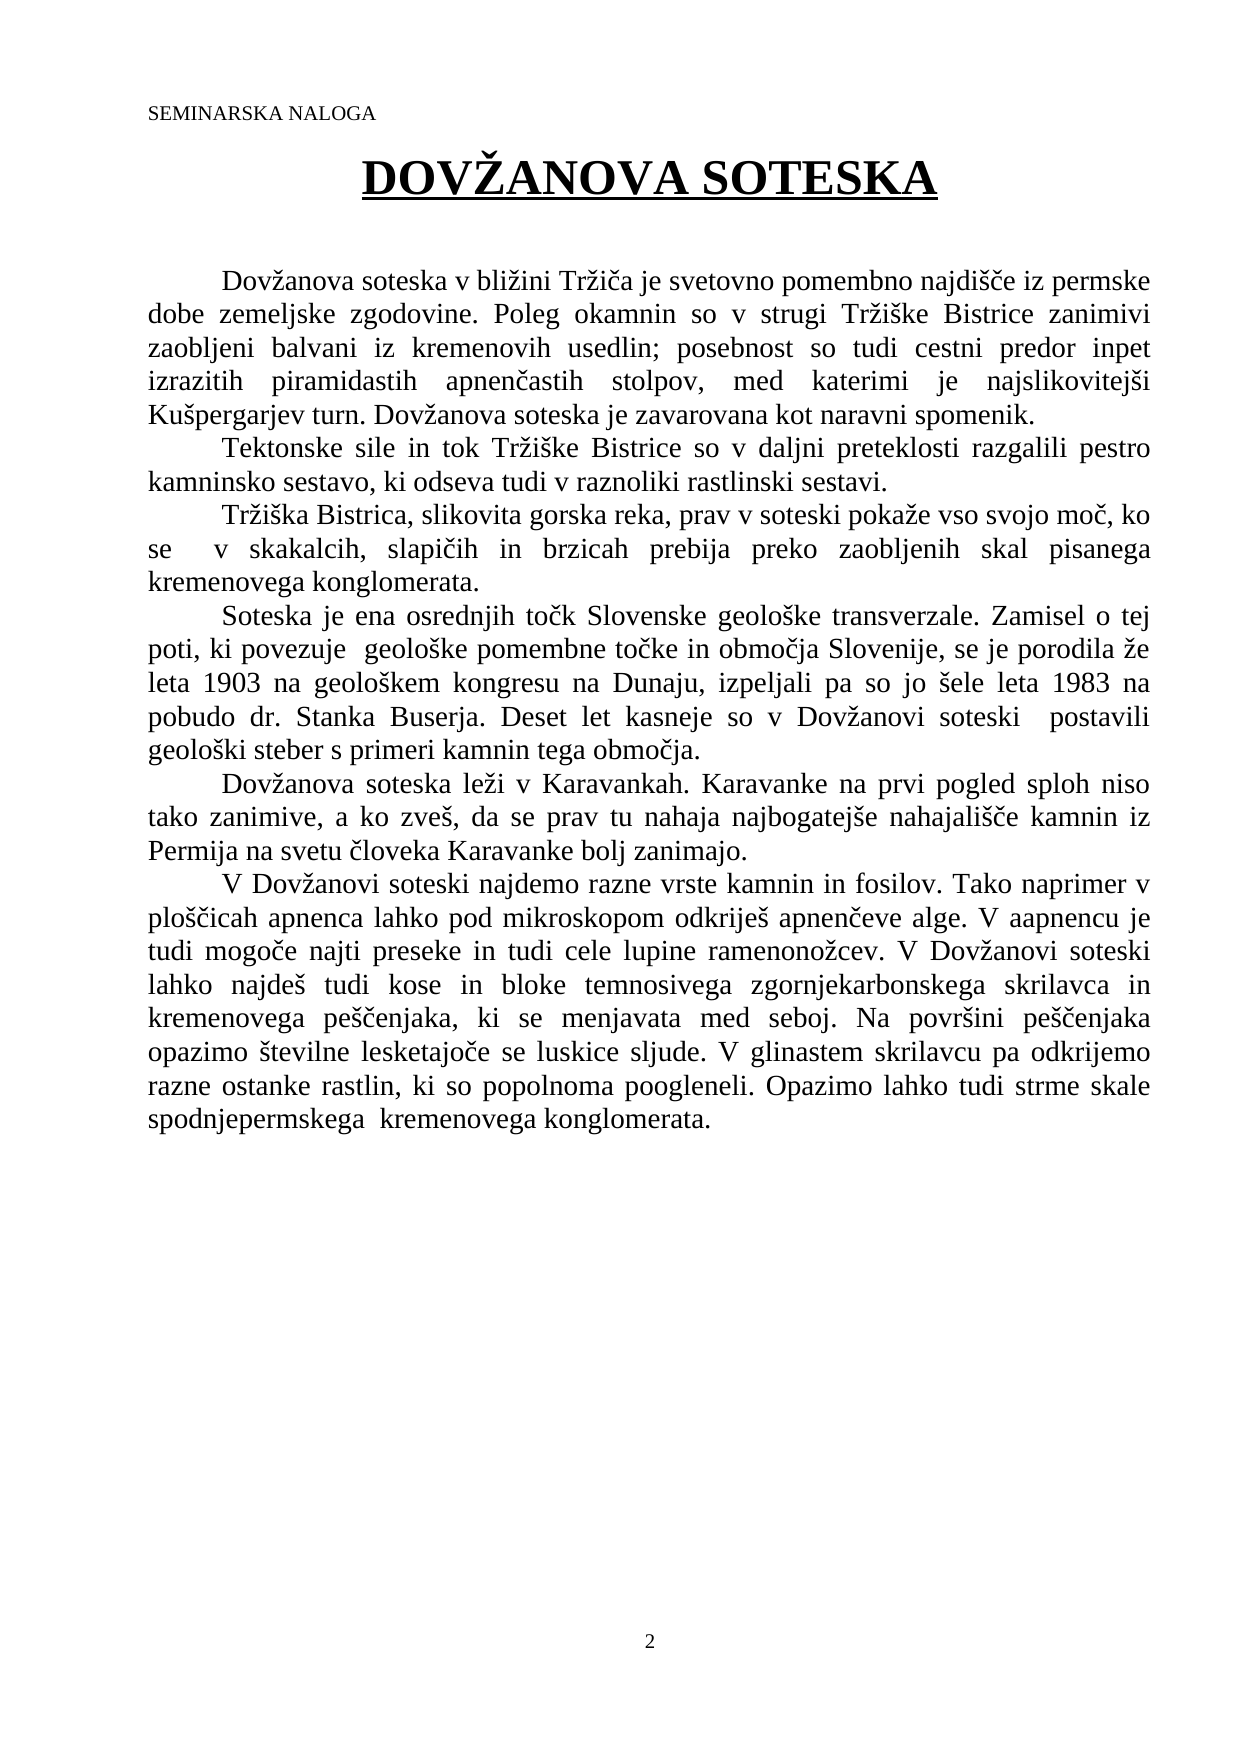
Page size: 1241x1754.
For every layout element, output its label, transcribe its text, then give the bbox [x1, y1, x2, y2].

text Soteska je ena osrednjih točk Slovenske geološke transverzale. Zamisel o tej poti, ki povezuje geološke pomembne točke in območja Slovenije, se je porodila že leta 1903 na geološkem kongresu na Dunaju, izpeljali pa so jo šele leta 1983 na pobudo dr. Stanka Buserja. Deset let kasneje so v Dovžanovi soteski postavili geološki steber s primeri kamnin tega območja. [148, 598, 1152, 766]
text Dovžanova soteska leži v Karavankah. Karavanke na prvi pogled sploh niso tako zanimive, a ko zveš, da se prav tu nahaja najbogatejše nahajališče kamnin iz Permija na svetu človeka Karavanke bolj zanimajo. [148, 766, 1152, 866]
text V Dovžanovi soteski najdemo razne vrste kamnin in fosilov. Tako naprimer v ploščicah apnenca lahko pod mikroskopom odkriješ apnenčeve alge. V aapnencu je tudi mogoče najti preseke in tudi cele lupine ramenonožcev. V Dovžanovi soteski lahko najdeš tudi kose in bloke temnosivega zgornjekarbonskega skrilavca in kremenovega peščenjaka, ki se menjavata med seboj. Na površini peščenjaka opazimo številne lesketajoče se luskice sljude. V glinastem skrilavcu pa odkrijemo razne ostanke rastlin, ki so popolnoma poogleneli. Opazimo lahko tudi strme skale spodnjepermskega kremenovega konglomerata. [148, 866, 1152, 1135]
text Tektonske sile in tok Tržiške Bistrice so v daljni preteklosti razgalili pestro kamninsko sestavo, ki odseva tudi v raznoliki rastlinski sestavi. [148, 430, 1152, 497]
text Tržiška Bistrica, slikovita gorska reka, prav v soteski pokaže vso svojo moč, ko se v skakalcih, slapičih in brzicah prebija preko zaobljenih skal pisanega kremenovega konglomerata. [148, 497, 1152, 598]
text DOVŽANOVA SOTESKA [148, 148, 1152, 205]
text Dovžanova soteska v bližini Tržiča je svetovno pomembno najdišče iz permske dobe zemeljske zgodovine. Poleg okamnin so v strugi Tržiške Bistrice zanimivi zaobljeni balvani iz kremenovih usedlin; posebnost so tudi cestni predor inpet izrazitih piramidastih apnenčastih stolpov, med katerimi je najslikovitejši Kušpergarjev turn. Dovžanova soteska je zavarovana kot naravni spomenik. [148, 263, 1152, 430]
